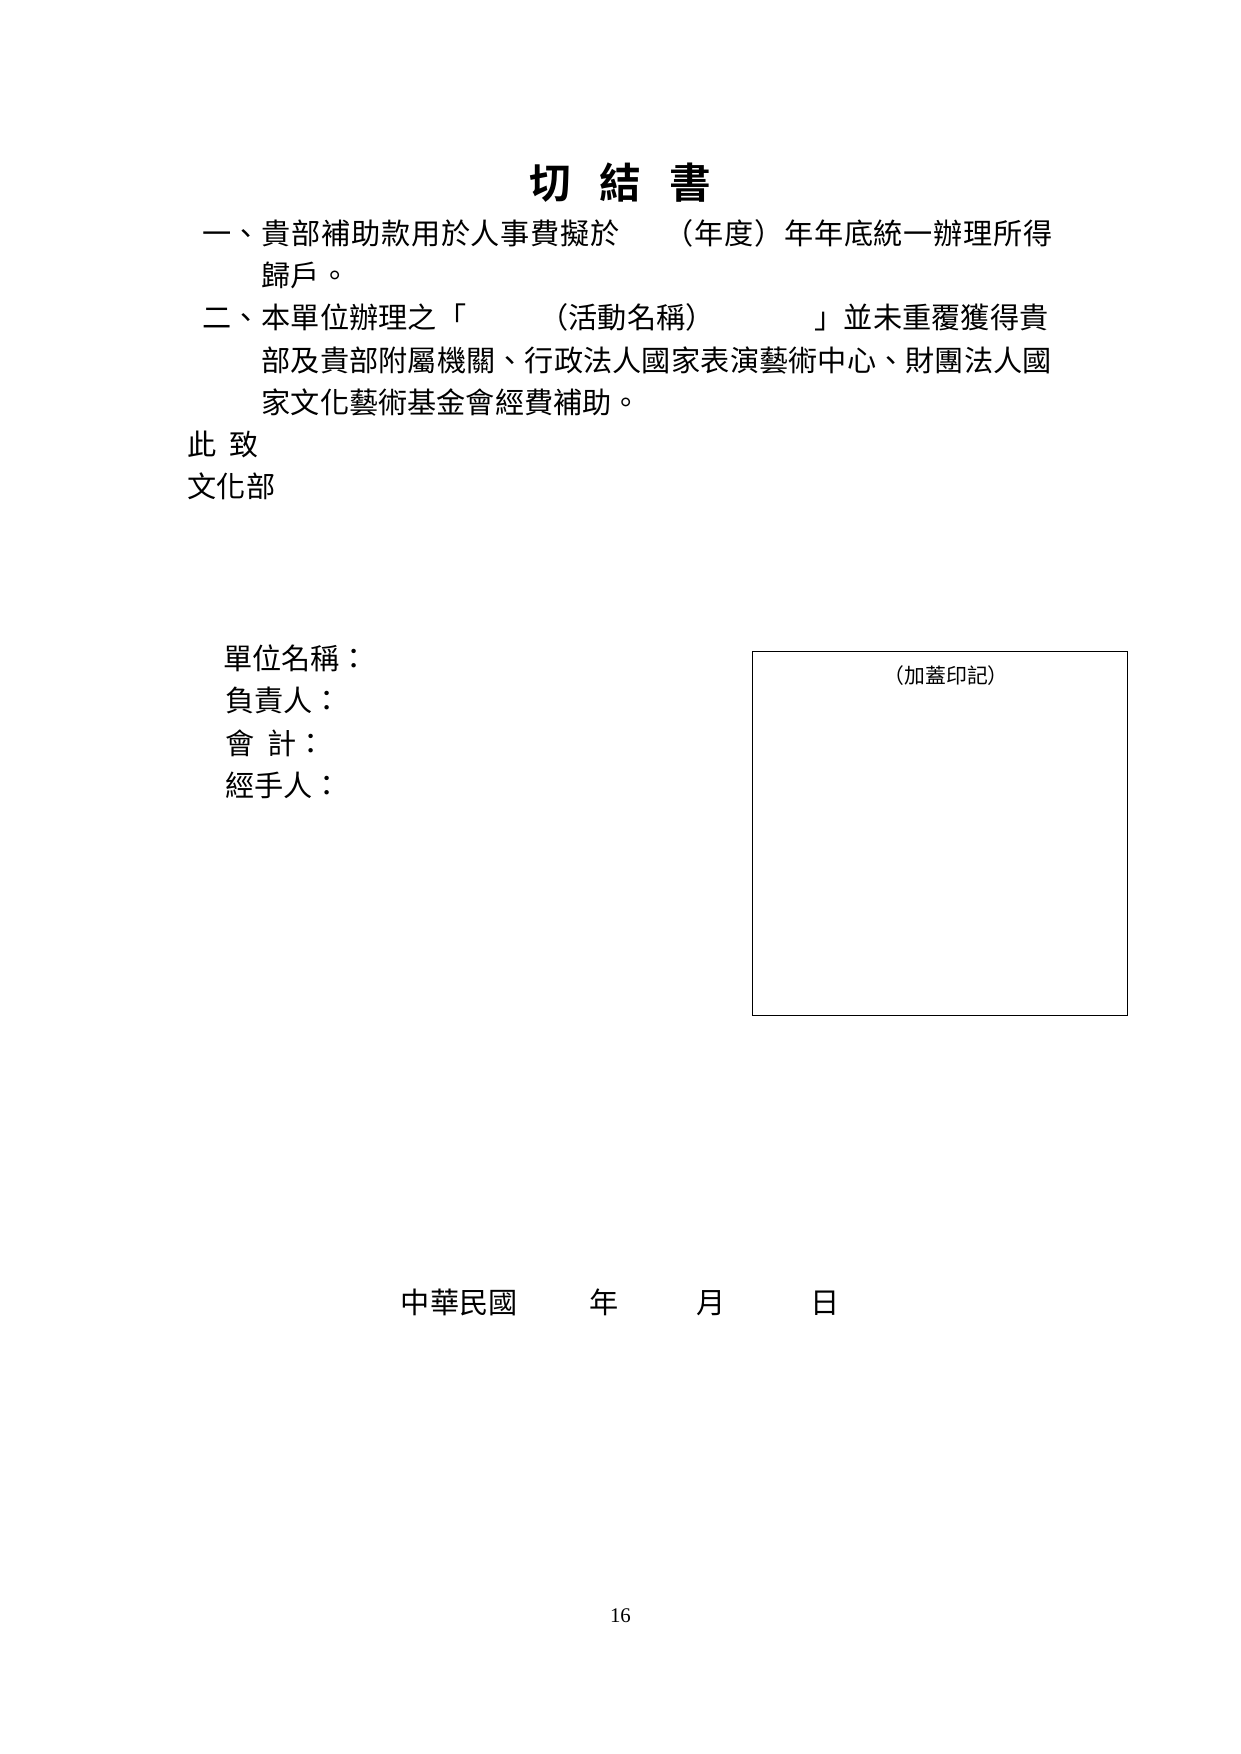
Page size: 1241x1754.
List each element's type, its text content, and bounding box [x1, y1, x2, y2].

text [753, 678, 1053, 720]
text [753, 763, 1053, 805]
text 單位名稱： [223, 636, 1053, 678]
list 本單位辦理之「 （活動名稱） 」並未重覆獲得貴部及貴部附屬機關、行政法人國家表演藝術中心、財團法人國家文化藝術基金會經費補助。 [202, 295, 1053, 422]
text 此 致 [187, 422, 1053, 464]
text 會 計： [225, 720, 752, 763]
text 文化部 [187, 464, 1053, 506]
text （加蓋印記） [767, 659, 1125, 689]
text 切 結 書 [187, 150, 1053, 210]
text 經手人： [225, 763, 752, 805]
list 貴部補助款用於人事費擬於 （年度）年年底統一辦理所得歸戶。 [202, 210, 1053, 295]
text 中華民國 年 月 日 [187, 1279, 1053, 1322]
text [753, 720, 1053, 763]
text 負責人： [225, 678, 752, 720]
